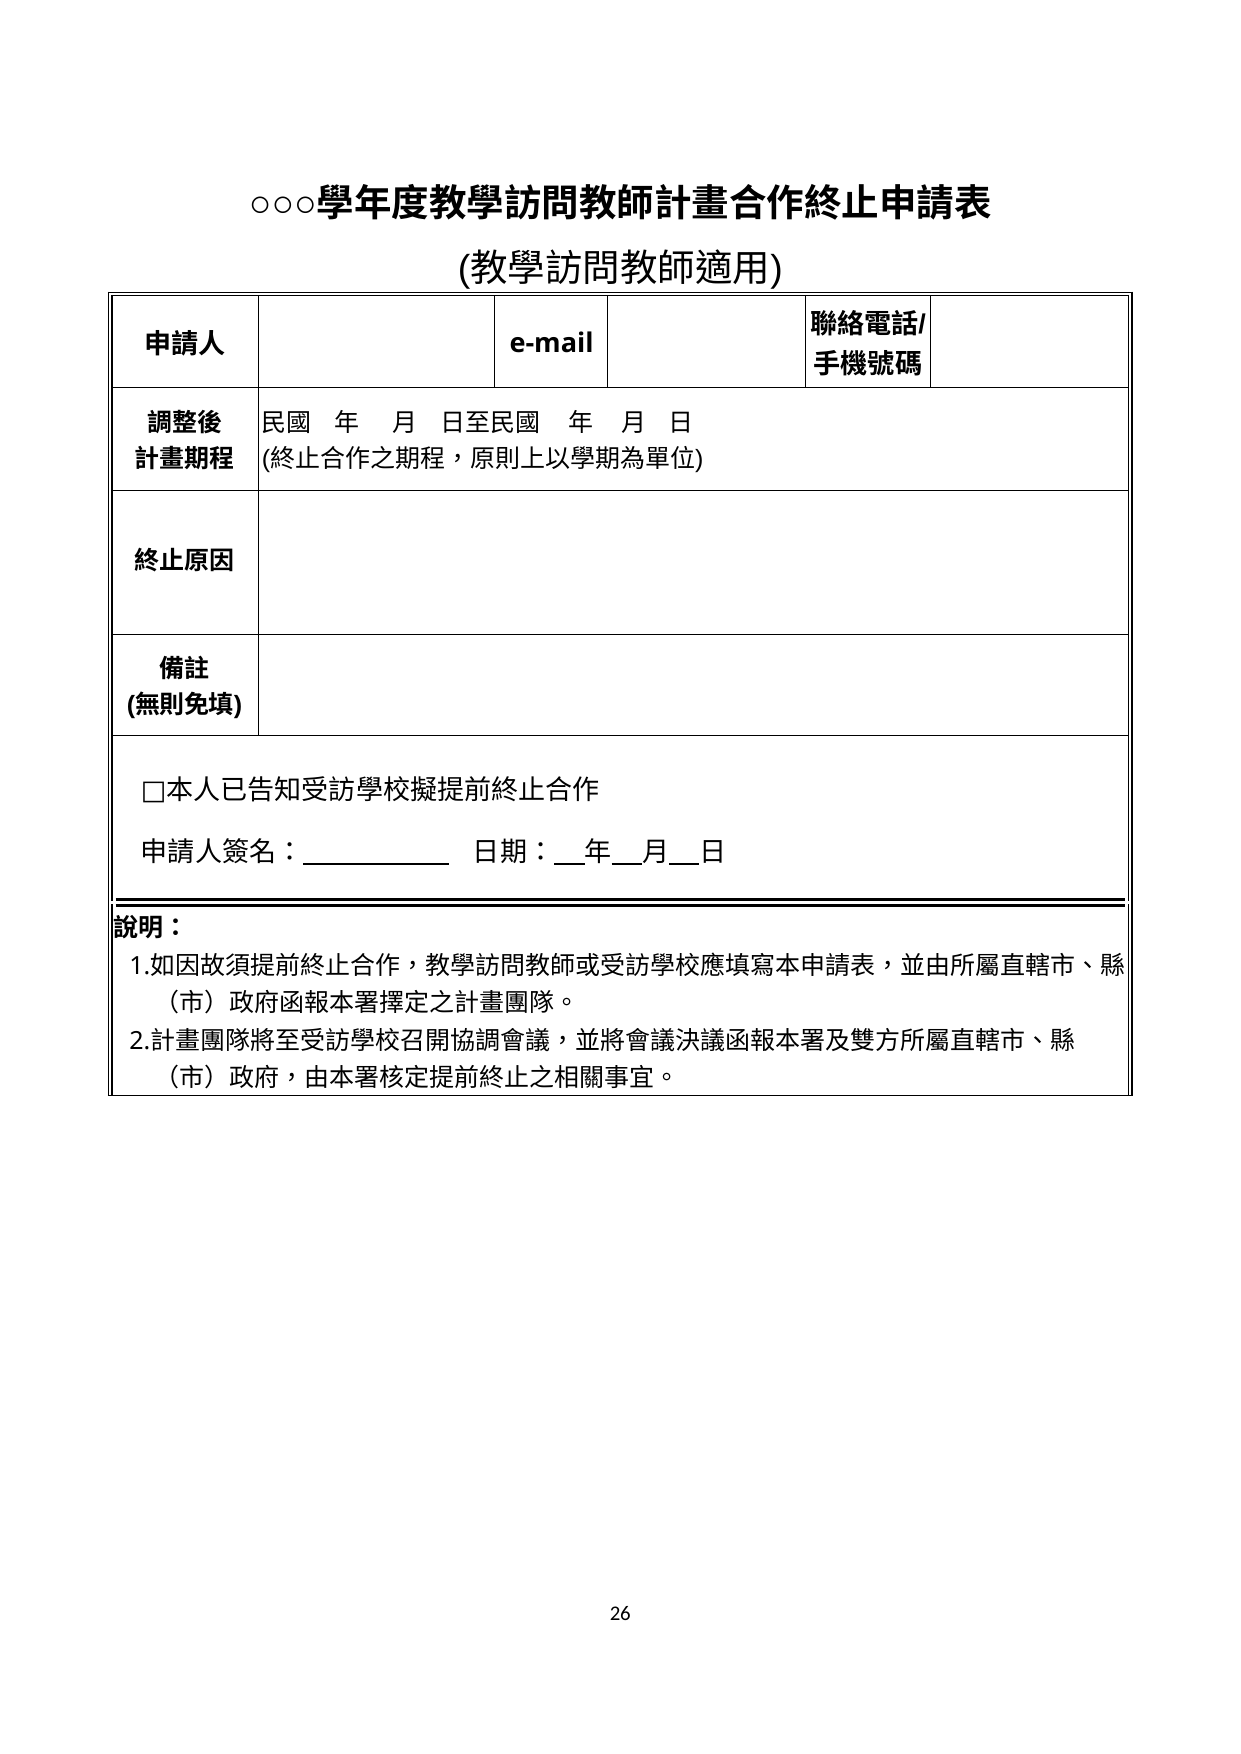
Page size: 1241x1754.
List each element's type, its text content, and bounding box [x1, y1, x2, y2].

table_header [608, 296, 805, 387]
table_header [931, 296, 1128, 387]
table_cell □本人已告知受訪學校擬提前終止合作 申請人簽名： 日期： 年 月 日 [113, 736, 1128, 898]
table_header 聯絡電話/ 手機號碼 [806, 296, 930, 387]
table_cell 終止原因 [113, 491, 258, 634]
text (教學訪問教師適用) [187, 237, 1053, 292]
table_cell 說明： 1.如因故須提前終止合作，教學訪問教師或受訪學校應填寫本申請表，並由所屬直轄市、縣（市）政府函報本署擇定之計畫團隊。 2.計畫團隊將至受訪學校召開協調會議，並將會議決議函報本署及雙方所屬直轄市、縣（市）政府，由本署核定提前終止之相關事宜。 [110, 898, 1130, 1095]
table_cell [259, 635, 1128, 735]
table_header 申請人 [113, 296, 258, 387]
table_cell 備註 (無則免填) [113, 635, 258, 735]
table_header [259, 296, 494, 387]
text ○○○學年度教學訪問教師計畫合作終止申請表 [187, 162, 1053, 237]
table_header e-mail [495, 296, 607, 387]
table_cell 民國 年 月 日至民國 年 月 日 (終止合作之期程，原則上以學期為單位) [259, 388, 1128, 490]
table_cell [259, 491, 1128, 634]
table_cell 調整後 計畫期程 [113, 388, 258, 490]
